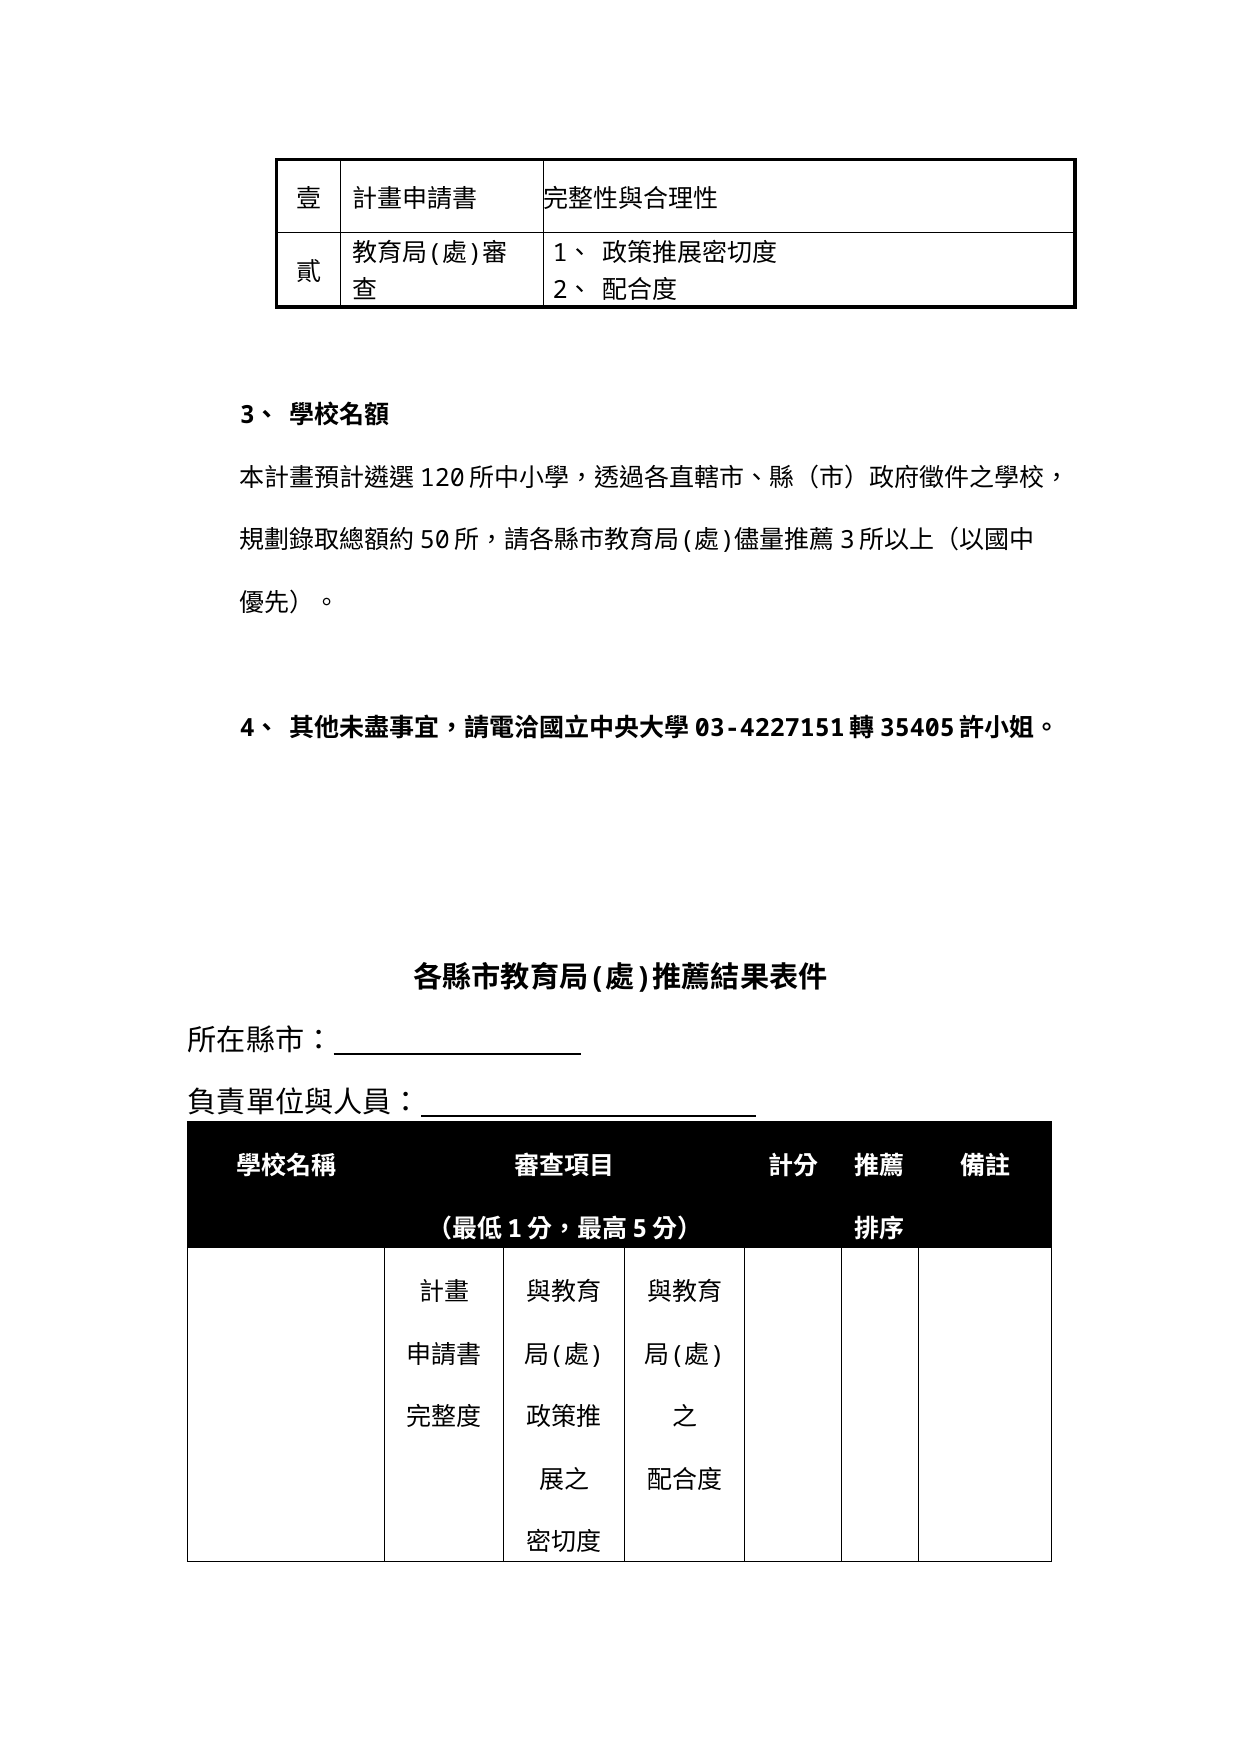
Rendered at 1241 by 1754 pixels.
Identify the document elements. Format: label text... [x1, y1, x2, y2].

text 負責單位與人員： [187, 1058, 1053, 1121]
table_header 計分 [745, 1122, 841, 1247]
table_cell 政策推展密切度 配合度 [544, 233, 1073, 305]
table_cell [842, 1248, 918, 1561]
table_cell [919, 1248, 1051, 1561]
table_cell 教育局(處)審查 [341, 233, 543, 305]
table_cell [188, 1248, 384, 1561]
table_cell [745, 1248, 841, 1561]
list 其他未盡事宜，請電洽國立中央大學03-4227151轉35405許小姐。 [239, 683, 1053, 746]
text 本計畫預計遴選120所中小學，透過各直轄市、縣（市）政府徵件之學校，規劃錄取總額約50所，請各縣市教育局(處)儘量推薦3所以上（以國中優先）。 [239, 433, 1053, 621]
table_header 審查項目 （最低1分，最高5分） [385, 1122, 744, 1247]
text 各縣市教育局(處)推薦結果表件 [187, 933, 1053, 996]
table_cell 完整性與合理性 [544, 161, 1073, 231]
table_header 備註 [919, 1122, 1051, 1247]
table_cell 壹 [278, 161, 340, 231]
table_cell 與教育局(處)政策推展之 密切度 [504, 1248, 624, 1561]
text 所在縣市： [187, 996, 1053, 1058]
table_header 推薦排序 [842, 1122, 918, 1247]
table_cell 貳 [278, 233, 340, 305]
table_header 學校名稱 [188, 1122, 384, 1247]
table_cell 計畫申請書 [341, 161, 543, 231]
list 學校名額 [239, 371, 1053, 433]
table_cell 計畫 申請書 完整度 [385, 1248, 503, 1561]
table_cell 與教育局(處)之 配合度 [625, 1248, 744, 1561]
